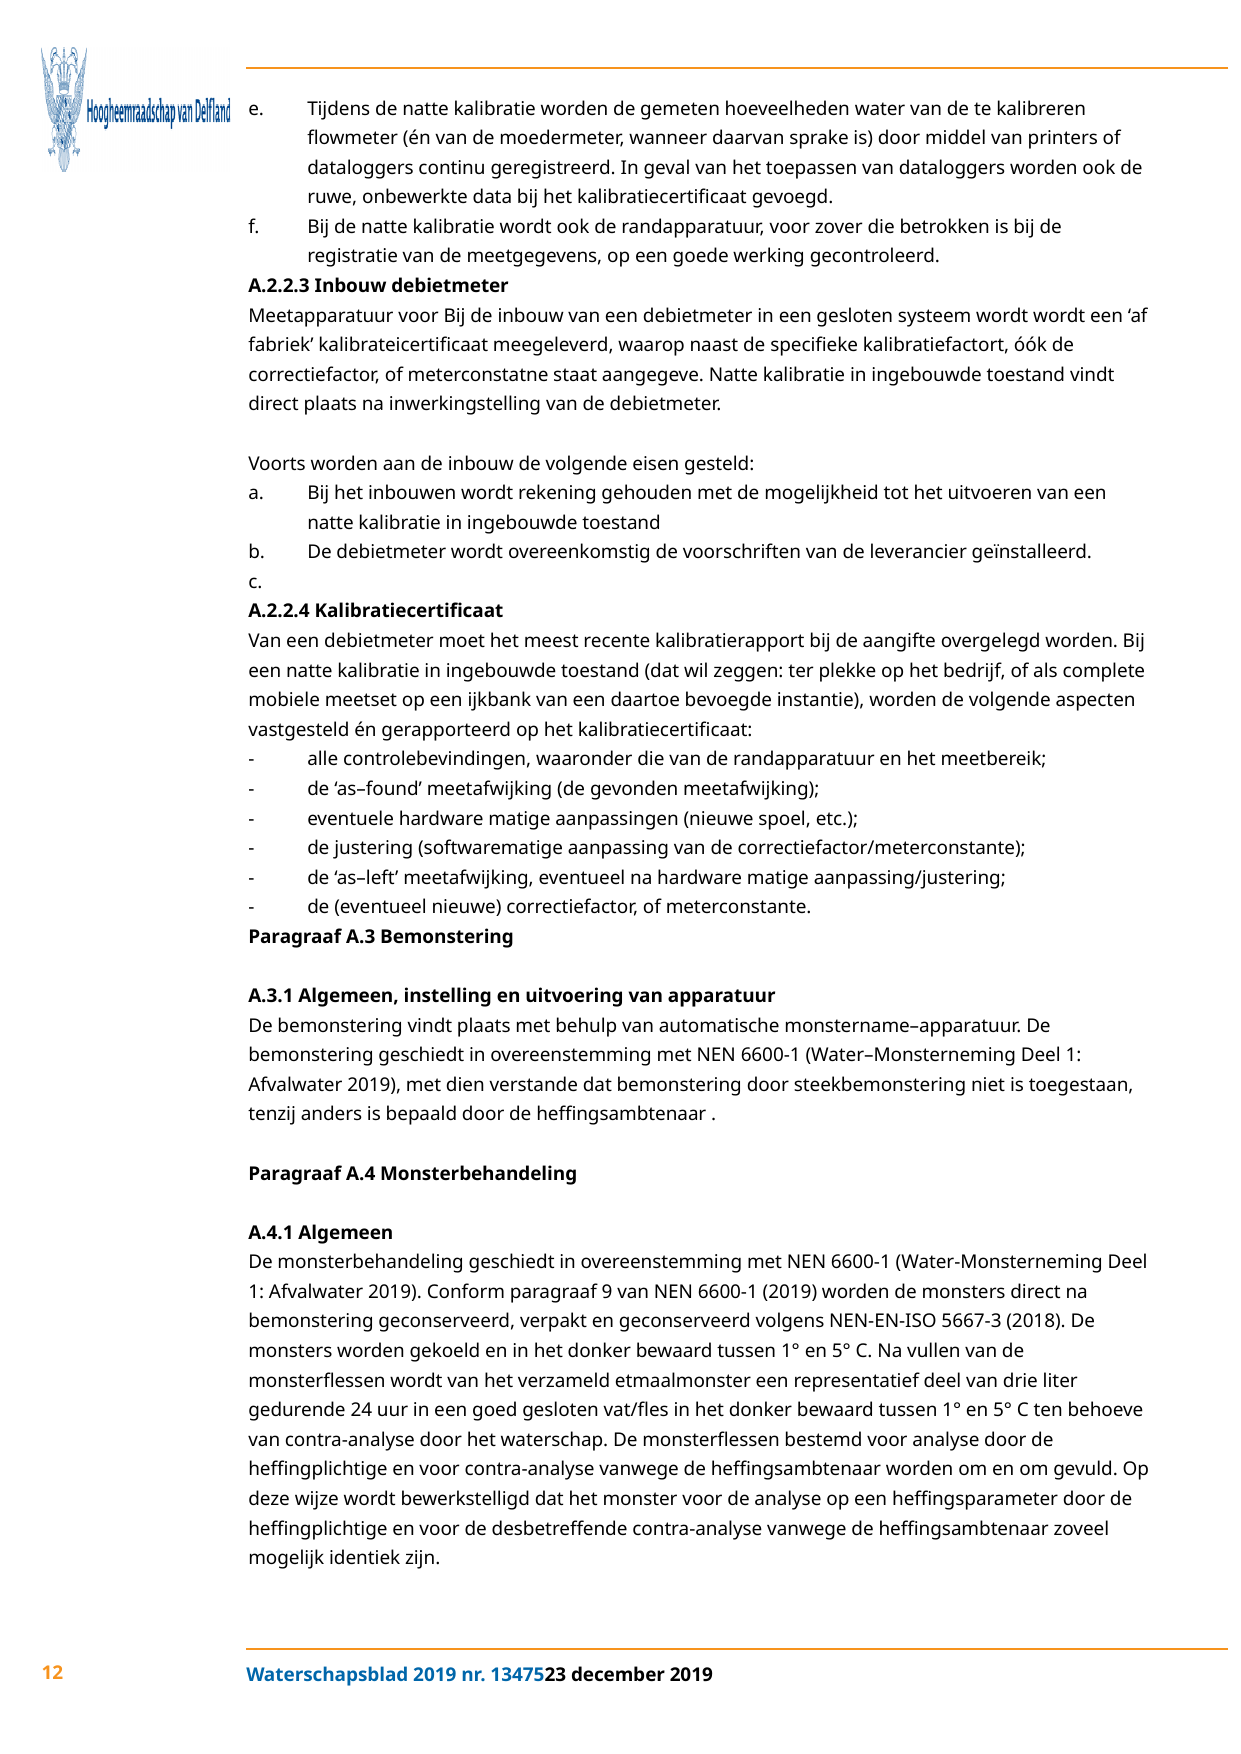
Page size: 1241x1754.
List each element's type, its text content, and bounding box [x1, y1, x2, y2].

text A.2.2.3 Inbouw debietmeter [248, 272, 1152, 298]
list de ‘as–left’ meetafwijking, eventueel na hardware matige aanpassing/justering; [248, 864, 1152, 890]
text Paragraaf A.3 Bemonstering [248, 923, 1152, 949]
text De monsterbehandeling geschiedt in overeenstemming met NEN 6600-1 (Water-Monsterneming Deel 1: Afvalwater 2019). Conform paragraaf 9 van NEN 6600-1 (2019) worden de monsters direct na bemonstering geconserveerd, verpakt en geconserveerd volgens NEN-EN-ISO 5667-3 (2018). De monsters worden gekoeld en in het donker bewaard tussen 1° en 5° C. Na vullen van de monsterflessen wordt van het verzameld etmaalmonster een representatief deel van drie liter gedurende 24 uur in een goed gesloten vat/fles in het donker bewaard tussen 1° en 5° C ten behoeve van contra-analyse door het waterschap. De monsterflessen bestemd voor analyse door de heffingplichtige en voor contra-analyse vanwege de heffingsambtenaar worden om en om gevuld. Op deze wijze wordt bewerkstelligd dat het monster voor de analyse op een heffingsparameter door de heffingplichtige en voor de desbetreffende contra-analyse vanwege de heffingsambtenaar zoveel mogelijk identiek zijn. [248, 1248, 1152, 1570]
text Van een debietmeter moet het meest recente kalibratierapport bij de aangifte overgelegd worden. Bij een natte kalibratie in ingebouwde toestand (dat wil zeggen: ter plekke op het bedrijf, of als complete mobiele meetset op een ijkbank van een daartoe bevoegde instantie), worden de volgende aspecten vastgesteld én gerapporteerd op het kalibratiecertificaat: [248, 627, 1152, 742]
list De debietmeter wordt overeenkomstig de voorschriften van de leverancier geïnstalleerd. [248, 538, 1152, 564]
list Bij het inbouwen wordt rekening gehouden met de mogelijkheid tot het uitvoeren van een natte kalibratie in ingebouwde toestand [248, 479, 1152, 535]
text Paragraaf A.4 Monsterbehandeling [248, 1160, 1152, 1186]
text Meetapparatuur voor Bij de inbouw van een debietmeter in een gesloten systeem wordt wordt een ‘af fabriek’ kalibrateicertificaat meegeleverd, waarop naast de specifieke kalibratiefactort, óók de correctiefactor, of meterconstatne staat aangegeve. Natte kalibratie in ingebouwde toestand vindt direct plaats na inwerkingstelling van de debietmeter. [248, 302, 1152, 416]
text A.2.2.4 Kalibratiecertificaat [248, 598, 1152, 623]
list de ‘as–found’ meetafwijking (de gevonden meetafwijking); [248, 775, 1152, 801]
list Bij de natte kalibratie wordt ook de randapparatuur, voor zover die betrokken is bij de registratie van de meetgegevens, op een goede werking gecontroleerd. [248, 213, 1152, 268]
picture [41, 47, 231, 172]
text De bemonstering vindt plaats met behulp van automatische monstername–apparatuur. De bemonstering geschiedt in overeenstemming met NEN 6600-1 (Water–Monsterneming Deel 1: Afvalwater 2019), met dien verstande dat bemonstering door steekbemonstering niet is toegestaan, tenzij anders is bepaald door de heffingsambtenaar . [248, 1012, 1152, 1126]
list alle controlebevindingen, waaronder die van de randapparatuur en het meetbereik; [248, 746, 1152, 771]
text A.3.1 Algemeen, instelling en uitvoering van apparatuur [248, 982, 1152, 1008]
list Tijdens de natte kalibratie worden de gemeten hoeveelheden water van de te kalibreren flowmeter (én van de moedermeter, wanneer daarvan sprake is) door middel van printers of dataloggers continu geregistreerd. In geval van het toepassen van dataloggers worden ook de ruwe, onbewerkte data bij het kalibratiecertificaat gevoegd. [248, 95, 1152, 209]
text A.4.1 Algemeen [248, 1219, 1152, 1245]
text Voorts worden aan de inbouw de volgende eisen gesteld: [248, 450, 1152, 476]
list de justering (softwarematige aanpassing van de correctiefactor/meterconstante); [248, 834, 1152, 860]
list de (eventueel nieuwe) correctiefactor, of meterconstante. [248, 893, 1152, 919]
list eventuele hardware matige aanpassingen (nieuwe spoel, etc.); [248, 805, 1152, 831]
